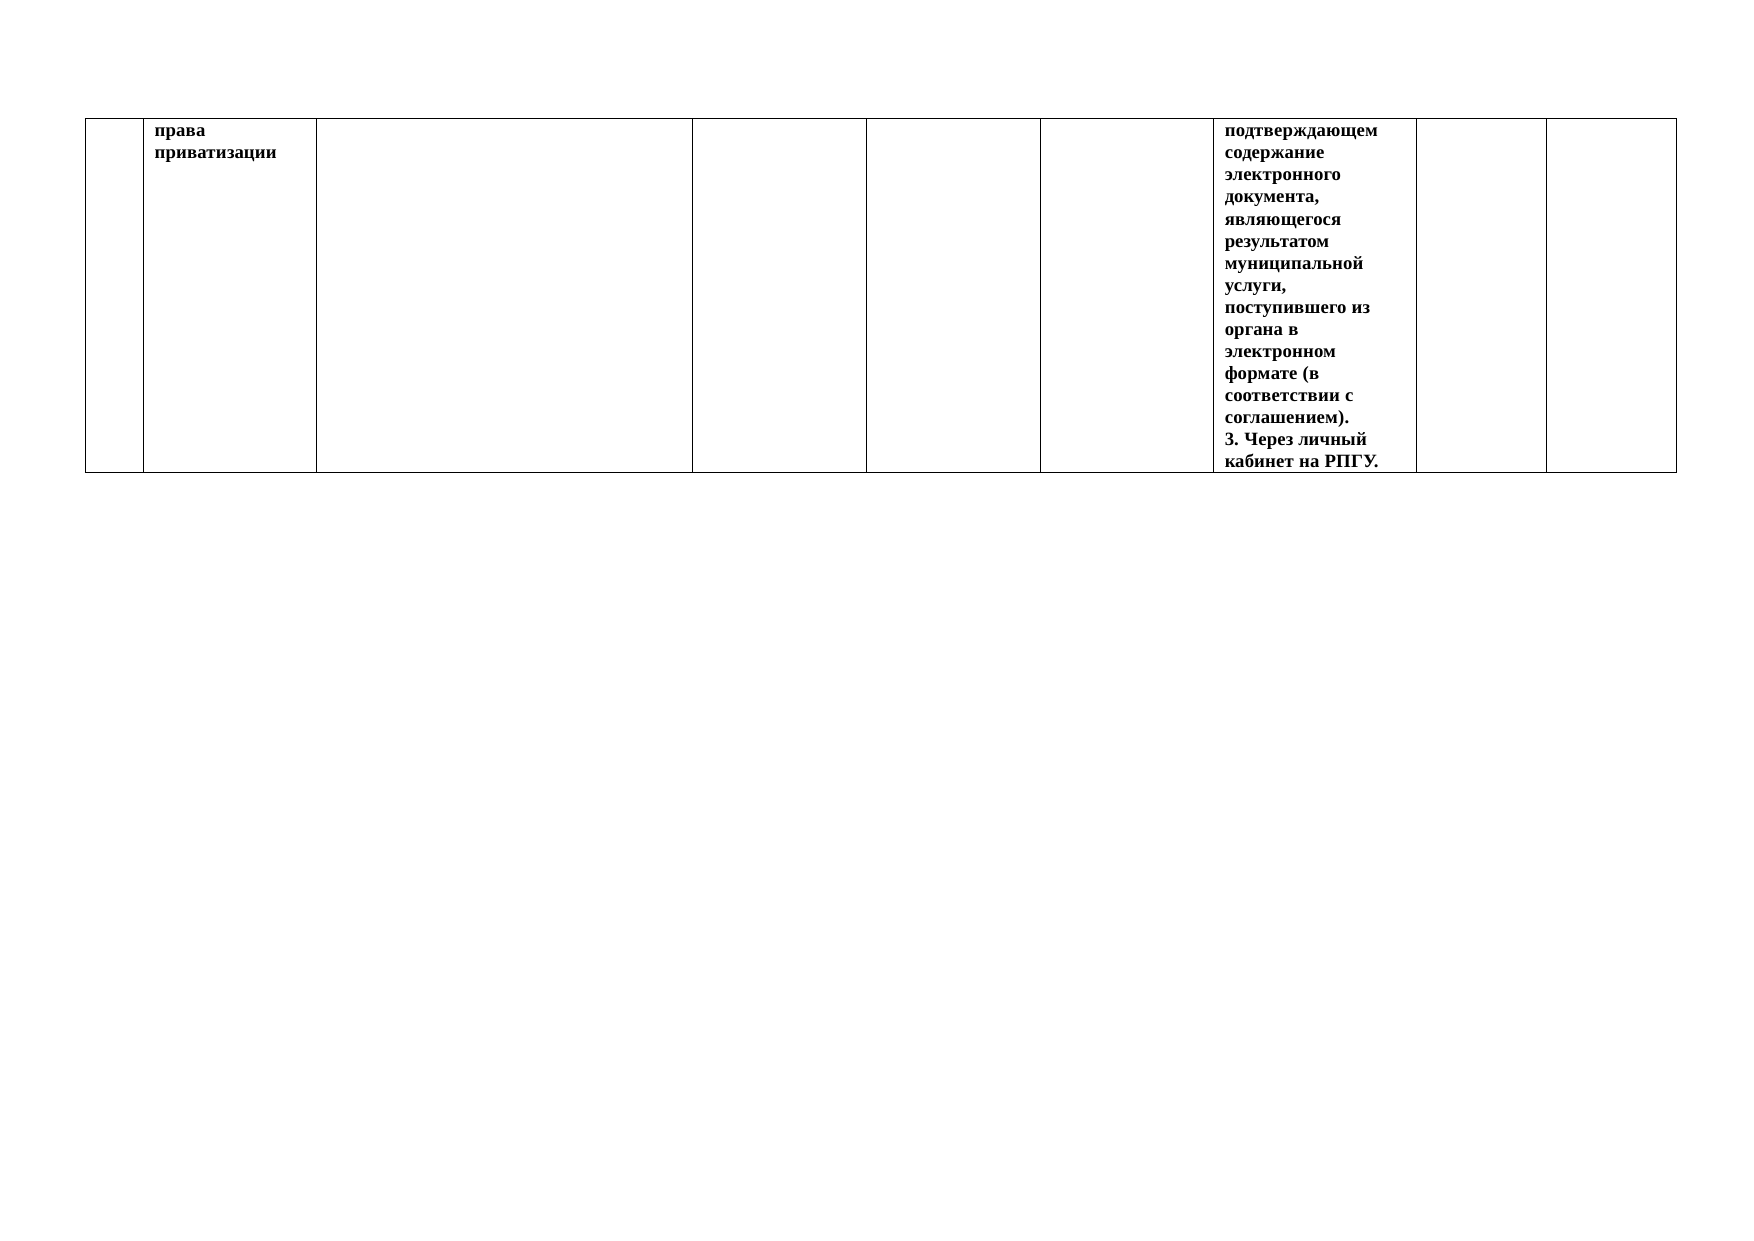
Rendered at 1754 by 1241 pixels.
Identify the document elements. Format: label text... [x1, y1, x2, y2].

table_cell [1547, 119, 1676, 472]
table_cell подтверждающем содержание электронного документа, являющегося результатом муниципальной услуги, поступившего из органа в электронном формате (в соответствии с соглашением). 3. Через личный кабинет на РПГУ. [1214, 119, 1416, 472]
table_cell - [867, 119, 1040, 472]
table_cell [1417, 119, 1546, 472]
table_cell права приватизации [144, 119, 316, 472]
table_cell [317, 119, 692, 472]
table_cell [693, 119, 866, 472]
table_cell [1041, 119, 1213, 472]
table_cell [86, 119, 143, 472]
